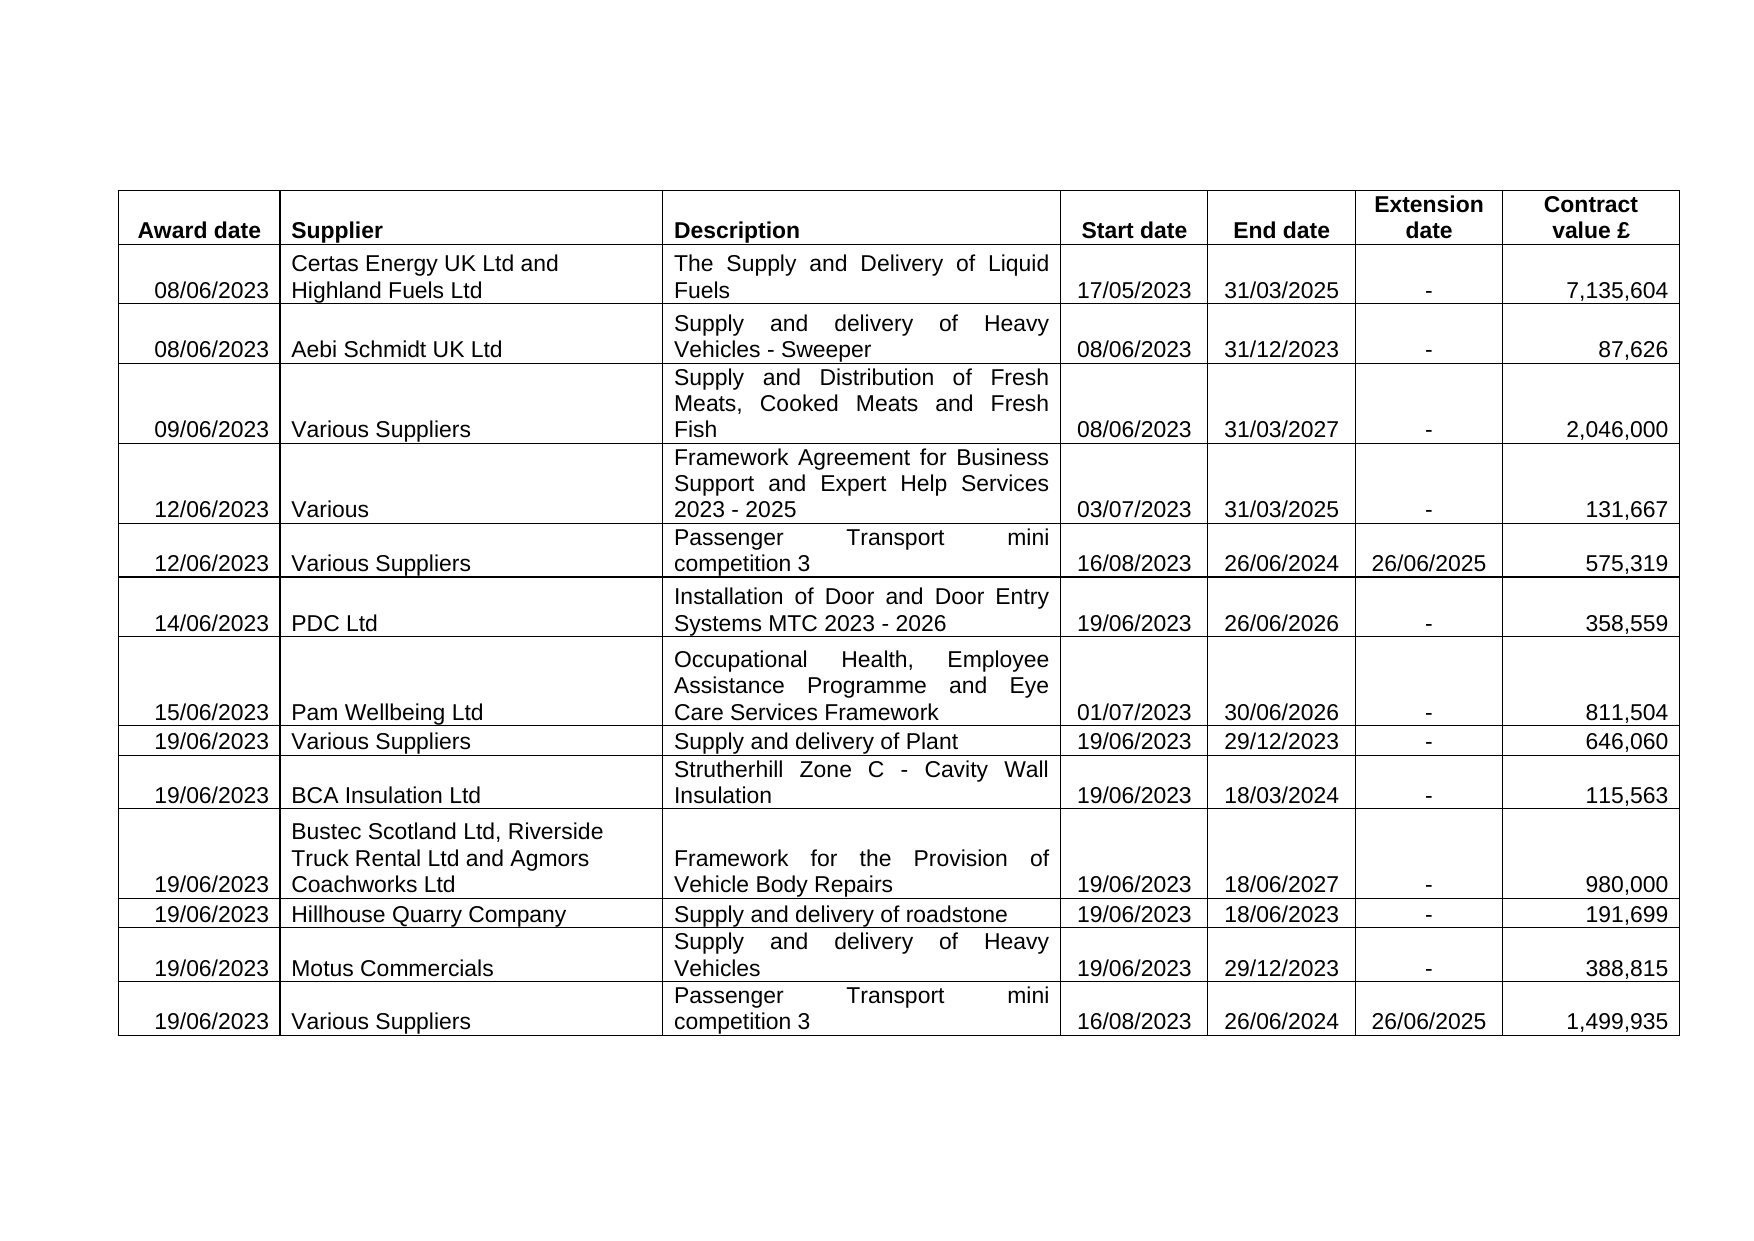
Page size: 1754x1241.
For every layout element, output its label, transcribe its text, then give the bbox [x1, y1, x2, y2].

table_cell 358,559 [1503, 578, 1679, 636]
table_cell 19/06/2023 [119, 726, 279, 754]
table_cell - [1356, 578, 1502, 636]
table_cell BCA Insulation Ltd [281, 756, 662, 808]
table_cell Passenger Transport mini competition 3 [663, 524, 1060, 576]
table_cell 19/06/2023 [1061, 899, 1207, 927]
table_cell 30/06/2026 [1208, 637, 1355, 725]
table_cell Framework Agreement for Business Support and Expert Help Services 2023 - 2025 [663, 444, 1060, 523]
table_cell Passenger Transport mini competition 3 [663, 982, 1060, 1034]
table_cell 19/06/2023 [119, 809, 279, 897]
table_cell - [1356, 304, 1502, 362]
table_cell 14/06/2023 [119, 578, 279, 636]
table_cell 19/06/2023 [1061, 928, 1207, 981]
table_cell 87,626 [1503, 304, 1679, 362]
table_cell Supply and delivery of roadstone [663, 899, 1060, 927]
table_cell 26/06/2026 [1208, 578, 1355, 636]
table_cell Occupational Health, Employee Assistance Programme and Eye Care Services Framework [663, 637, 1060, 725]
table_cell 31/03/2025 [1208, 245, 1355, 303]
table_cell Aebi Schmidt UK Ltd [281, 304, 662, 362]
table_cell PDC Ltd [281, 578, 662, 636]
table_cell 19/06/2023 [1061, 809, 1207, 897]
table_cell 01/07/2023 [1061, 637, 1207, 725]
table_cell 811,504 [1503, 637, 1679, 725]
table_cell 08/06/2023 [1061, 364, 1207, 443]
table_cell 15/06/2023 [119, 637, 279, 725]
table_cell Supply and delivery of Plant [663, 726, 1060, 754]
table_cell 18/03/2024 [1208, 756, 1355, 808]
table_cell 03/07/2023 [1061, 444, 1207, 523]
table_cell - [1356, 809, 1502, 897]
table_cell 646,060 [1503, 726, 1679, 754]
table_cell - [1356, 444, 1502, 523]
table_cell 16/08/2023 [1061, 524, 1207, 576]
table_cell 980,000 [1503, 809, 1679, 897]
table_cell Pam Wellbeing Ltd [281, 637, 662, 725]
table_cell 388,815 [1503, 928, 1679, 981]
table_cell 31/12/2023 [1208, 304, 1355, 362]
table_cell - [1356, 756, 1502, 808]
table_cell - [1356, 899, 1502, 927]
table_cell Various [281, 444, 662, 523]
table_cell 19/06/2023 [119, 756, 279, 808]
table_cell 08/06/2023 [119, 304, 279, 362]
table_cell Supply and delivery of Heavy Vehicles - Sweeper [663, 304, 1060, 362]
table_header End date [1208, 191, 1355, 244]
table_cell 19/06/2023 [1061, 726, 1207, 754]
table_cell 18/06/2027 [1208, 809, 1355, 897]
table_cell Various Suppliers [281, 364, 662, 443]
table_cell 18/06/2023 [1208, 899, 1355, 927]
table_cell 17/05/2023 [1061, 245, 1207, 303]
table_cell 08/06/2023 [119, 245, 279, 303]
table_cell 12/06/2023 [119, 524, 279, 576]
table_cell 131,667 [1503, 444, 1679, 523]
table_cell 575,319 [1503, 524, 1679, 576]
table_cell - [1356, 245, 1502, 303]
table_cell Various Suppliers [281, 524, 662, 576]
table_header Start date [1061, 191, 1207, 244]
table_header Award date [119, 191, 279, 244]
table_cell - [1356, 928, 1502, 981]
table_cell 2,046,000 [1503, 364, 1679, 443]
table_cell 191,699 [1503, 899, 1679, 927]
table_cell 19/06/2023 [119, 899, 279, 927]
table_cell 26/06/2025 [1356, 524, 1502, 576]
table_cell 16/08/2023 [1061, 982, 1207, 1034]
table_cell 26/06/2025 [1356, 982, 1502, 1034]
table_cell 115,563 [1503, 756, 1679, 808]
table_cell 31/03/2025 [1208, 444, 1355, 523]
table_cell Motus Commercials [281, 928, 662, 981]
table_cell 26/06/2024 [1208, 982, 1355, 1034]
table_header Supplier [281, 191, 662, 244]
table_cell Supply and Distribution of Fresh Meats, Cooked Meats and Fresh Fish [663, 364, 1060, 443]
table_cell Installation of Door and Door Entry Systems MTC 2023 - 2026 [663, 578, 1060, 636]
table_cell 29/12/2023 [1208, 928, 1355, 981]
table_cell 31/03/2027 [1208, 364, 1355, 443]
table_cell 19/06/2023 [1061, 578, 1207, 636]
table_header Contract value £ [1503, 191, 1679, 244]
table_cell - [1356, 637, 1502, 725]
table_header Extension date [1356, 191, 1502, 244]
table_cell Various Suppliers [281, 982, 662, 1034]
table_cell Certas Energy UK Ltd and Highland Fuels Ltd [281, 245, 662, 303]
table_cell 7,135,604 [1503, 245, 1679, 303]
table_cell - [1356, 364, 1502, 443]
table_cell 1,499,935 [1503, 982, 1679, 1034]
table_cell 19/06/2023 [119, 928, 279, 981]
table_cell 09/06/2023 [119, 364, 279, 443]
table_header Description [663, 191, 1060, 244]
table_cell 19/06/2023 [1061, 756, 1207, 808]
table_cell Strutherhill Zone C - Cavity Wall Insulation [663, 756, 1060, 808]
table_cell Bustec Scotland Ltd, Riverside Truck Rental Ltd and Agmors Coachworks Ltd [281, 809, 662, 897]
table_cell Hillhouse Quarry Company [281, 899, 662, 927]
table_cell 08/06/2023 [1061, 304, 1207, 362]
table_cell 19/06/2023 [119, 982, 279, 1034]
table_cell Various Suppliers [281, 726, 662, 754]
table_cell The Supply and Delivery of Liquid Fuels [663, 245, 1060, 303]
table_cell Supply and delivery of Heavy Vehicles [663, 928, 1060, 981]
table_cell 12/06/2023 [119, 444, 279, 523]
table_cell Framework for the Provision of Vehicle Body Repairs [663, 809, 1060, 897]
table_cell - [1356, 726, 1502, 754]
table_cell 29/12/2023 [1208, 726, 1355, 754]
table_cell 26/06/2024 [1208, 524, 1355, 576]
